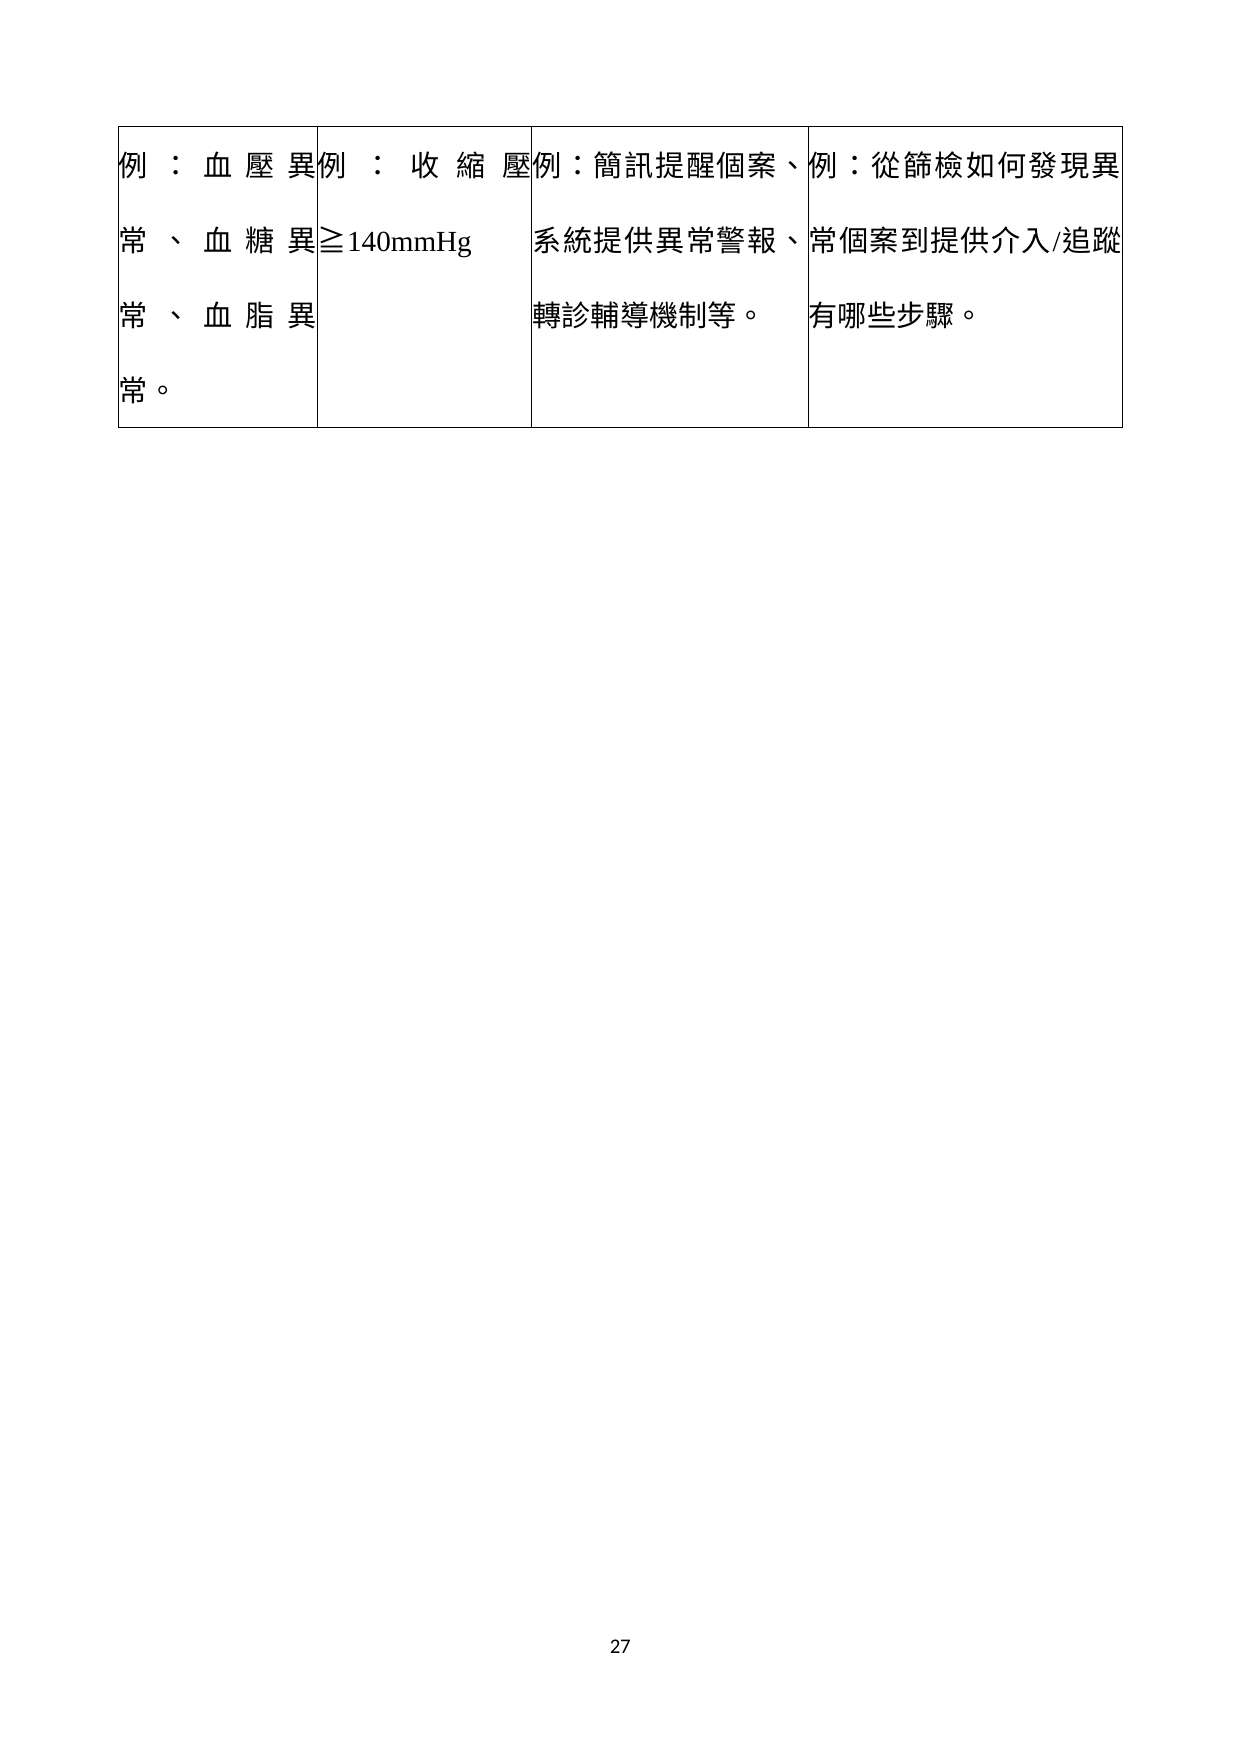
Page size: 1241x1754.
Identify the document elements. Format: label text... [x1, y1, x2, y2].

table_cell 例：收縮壓≧140mmHg [318, 127, 531, 427]
table_cell 例：從篩檢如何發現異常個案到提供介入/追蹤有哪些步驟。 [809, 127, 1122, 427]
table_cell 例：簡訊提醒個案、系統提供異常警報、轉診輔導機制等。 [532, 127, 808, 427]
table_cell 例：血壓異常、血糖異常、血脂異常。 [119, 127, 317, 427]
